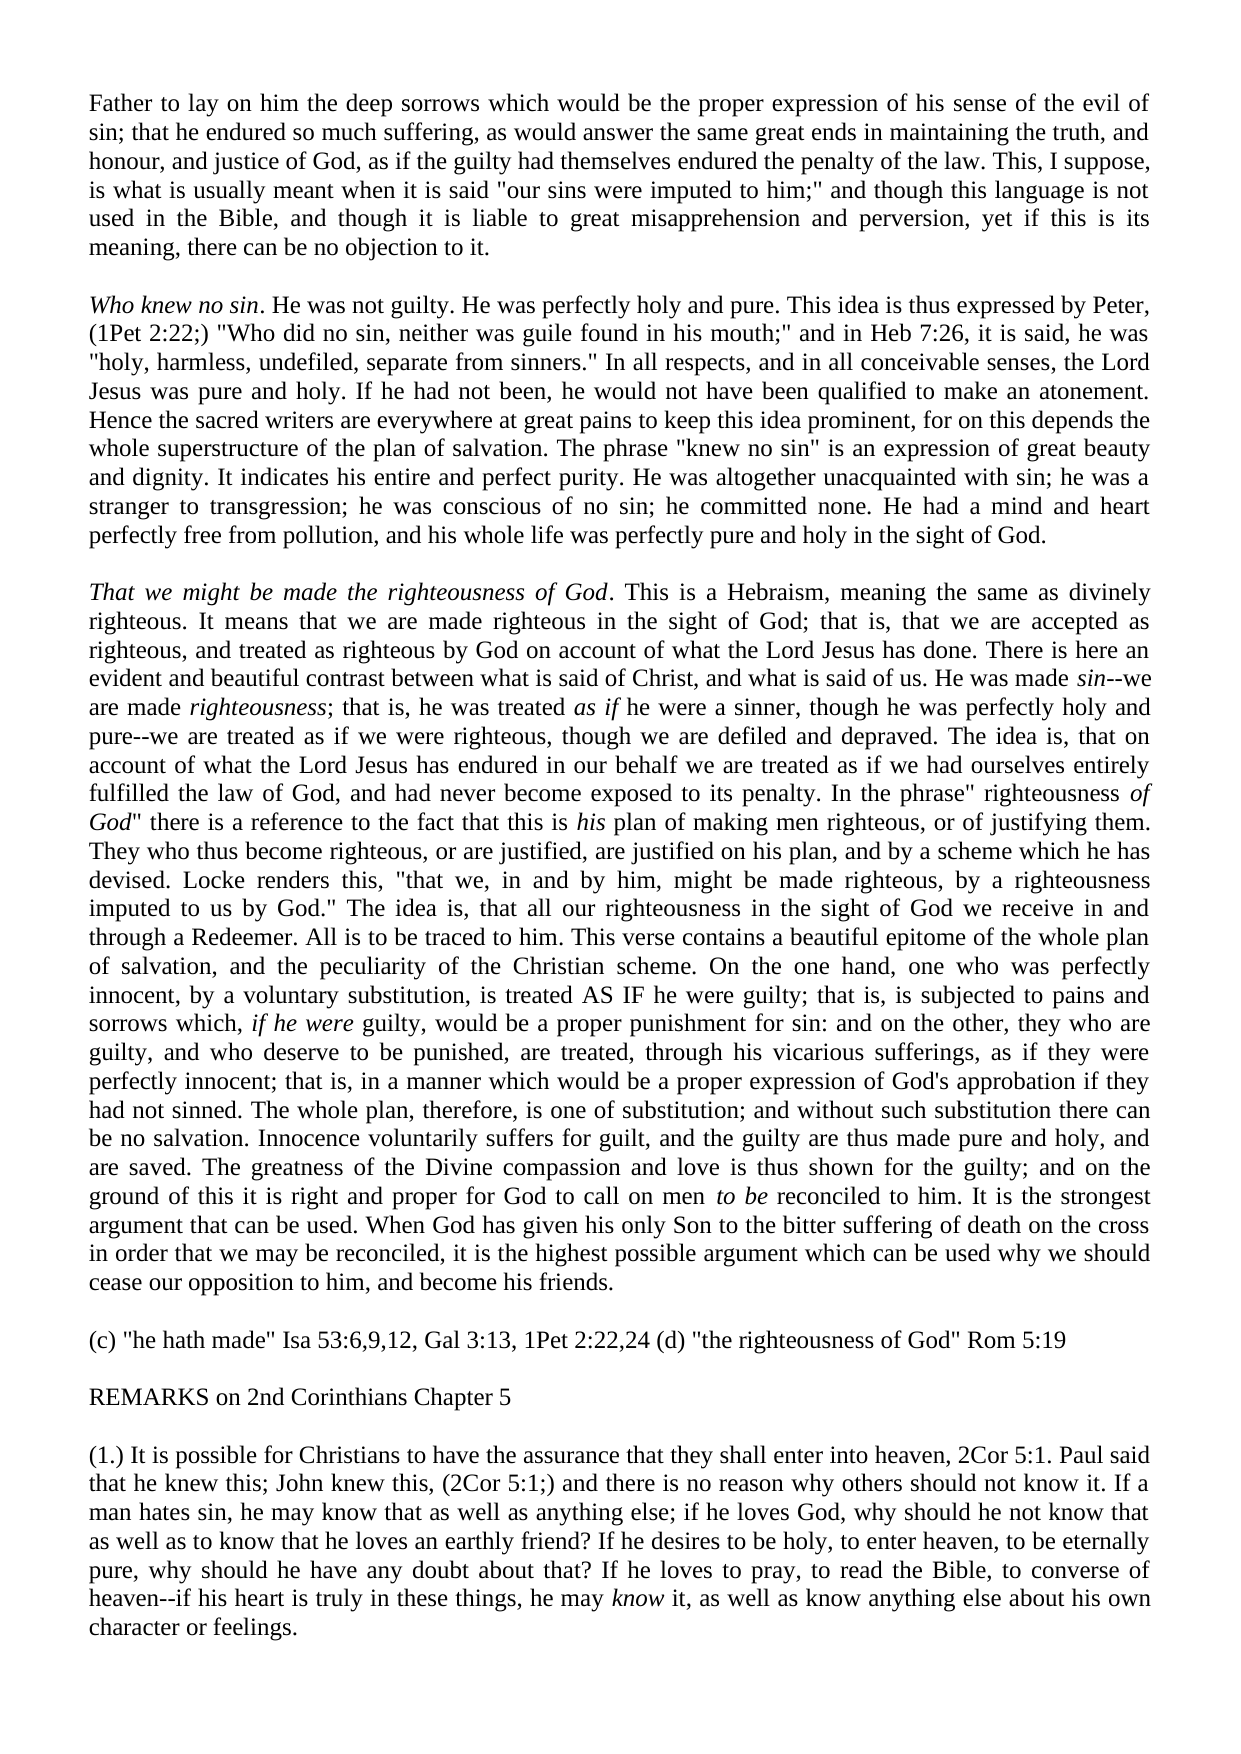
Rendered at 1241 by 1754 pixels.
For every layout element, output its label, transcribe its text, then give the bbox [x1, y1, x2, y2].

text Father to lay on him the deep sorrows which would be the proper expression of his sense of the evil of sin; that he endured so much suffering, as would answer the same great ends in maintaining the truth, and honour, and justice of God, as if the guilty had themselves endured the penalty of the law. This, I suppose, is what is usually meant when it is said "our sins were imputed to him;" and though this language is not used in the Bible, and though it is liable to great misapprehension and perversion, yet if this is its meaning, there can be no objection to it. Who knew no sin. He was not guilty. He was perfectly holy and pure. This idea is thus expressed by Peter, (1Pet 2:22;) "Who did no sin, neither was guile found in his mouth;" and in Heb 7:26, it is said, he was "holy, harmless, undefiled, separate from sinners." In all respects, and in all conceivable senses, the Lord Jesus was pure and holy. If he had not been, he would not have been qualified to make an atonement. Hence the sacred writers are everywhere at great pains to keep this idea prominent, for on this depends the whole superstructure of the plan of salvation. The phrase "knew no sin" is an expression of great beauty and dignity. It indicates his entire and perfect purity. He was altogether unacquainted with sin; he was a stranger to transgression; he was conscious of no sin; he committed none. He had a mind and heart perfectly free from pollution, and his whole life was perfectly pure and holy in the sight of God. That we might be made the righteousness of God. This is a Hebraism, meaning the same as divinely righteous. It means that we are made righteous in the sight of God; that is, that we are accepted as righteous, and treated as righteous by God on account of what the Lord Jesus has done. There is here an evident and beautiful contrast between what is said of Christ, and what is said of us. He was made sin--we are made righteousness; that is, he was treated as if he were a sinner, though he was perfectly holy and pure--we are treated as if we were righteous, though we are defiled and depraved. The idea is, that on account of what the Lord Jesus has endured in our behalf we are treated as if we had ourselves entirely fulfilled the law of God, and had never become exposed to its penalty. In the phrase" righteousness of God" there is a reference to the fact that this is his plan of making men righteous, or of justifying them. They who thus become righteous, or are justified, are justified on his plan, and by a scheme which he has devised. Locke renders this, "that we, in and by him, might be made righteous, by a righteousness imputed to us by God." The idea is, that all our righteousness in the sight of God we receive in and through a Redeemer. All is to be traced to him. This verse contains a beautiful epitome of the whole plan of salvation, and the peculiarity of the Christian scheme. On the one hand, one who was perfectly innocent, by a voluntary substitution, is treated AS IF he were guilty; that is, is subjected to pains and sorrows which, if he were guilty, would be a proper punishment for sin: and on the other, they who are guilty, and who deserve to be punished, are treated, through his vicarious sufferings, as if they were perfectly innocent; that is, in a manner which would be a proper expression of God's approbation if they had not sinned. The whole plan, therefore, is one of substitution; and without such substitution there can be no salvation. Innocence voluntarily suffers for guilt, and the guilty are thus made pure and holy, and are saved. The greatness of the Divine compassion and love is thus shown for the guilty; and on the ground of this it is right and proper for God to call on men to be reconciled to him. It is the strongest argument that can be used. When God has given his only Son to the bitter suffering of death on the cross in order that we may be reconciled, it is the highest possible argument which can be used why we should cease our opposition to him, and become his friends. (c) "he hath made" Isa 53:6,9,12, Gal 3:13, 1Pet 2:22,24 (d) "the righteousness of God" Rom 5:19 REMARKS on 2nd Corinthians Chapter 5 (1.) It is possible for Christians to have the assurance that they shall enter into heaven, 2Cor 5:1. Paul said that he knew this; John knew this, (2Cor 5:1;) and there is no reason why others should not know it. If a man hates sin, he may know that as well as anything else; if he loves God, why should he not know that as well as to know that he loves an earthly friend? If he desires to be holy, to enter heaven, to be eternally pure, why should he have any doubt about that? If he loves to pray, to read the Bible, to converse of heaven--if his heart is truly in these things, he may know it, as well as know anything else about his own character or feelings. [88, 88, 1152, 1641]
